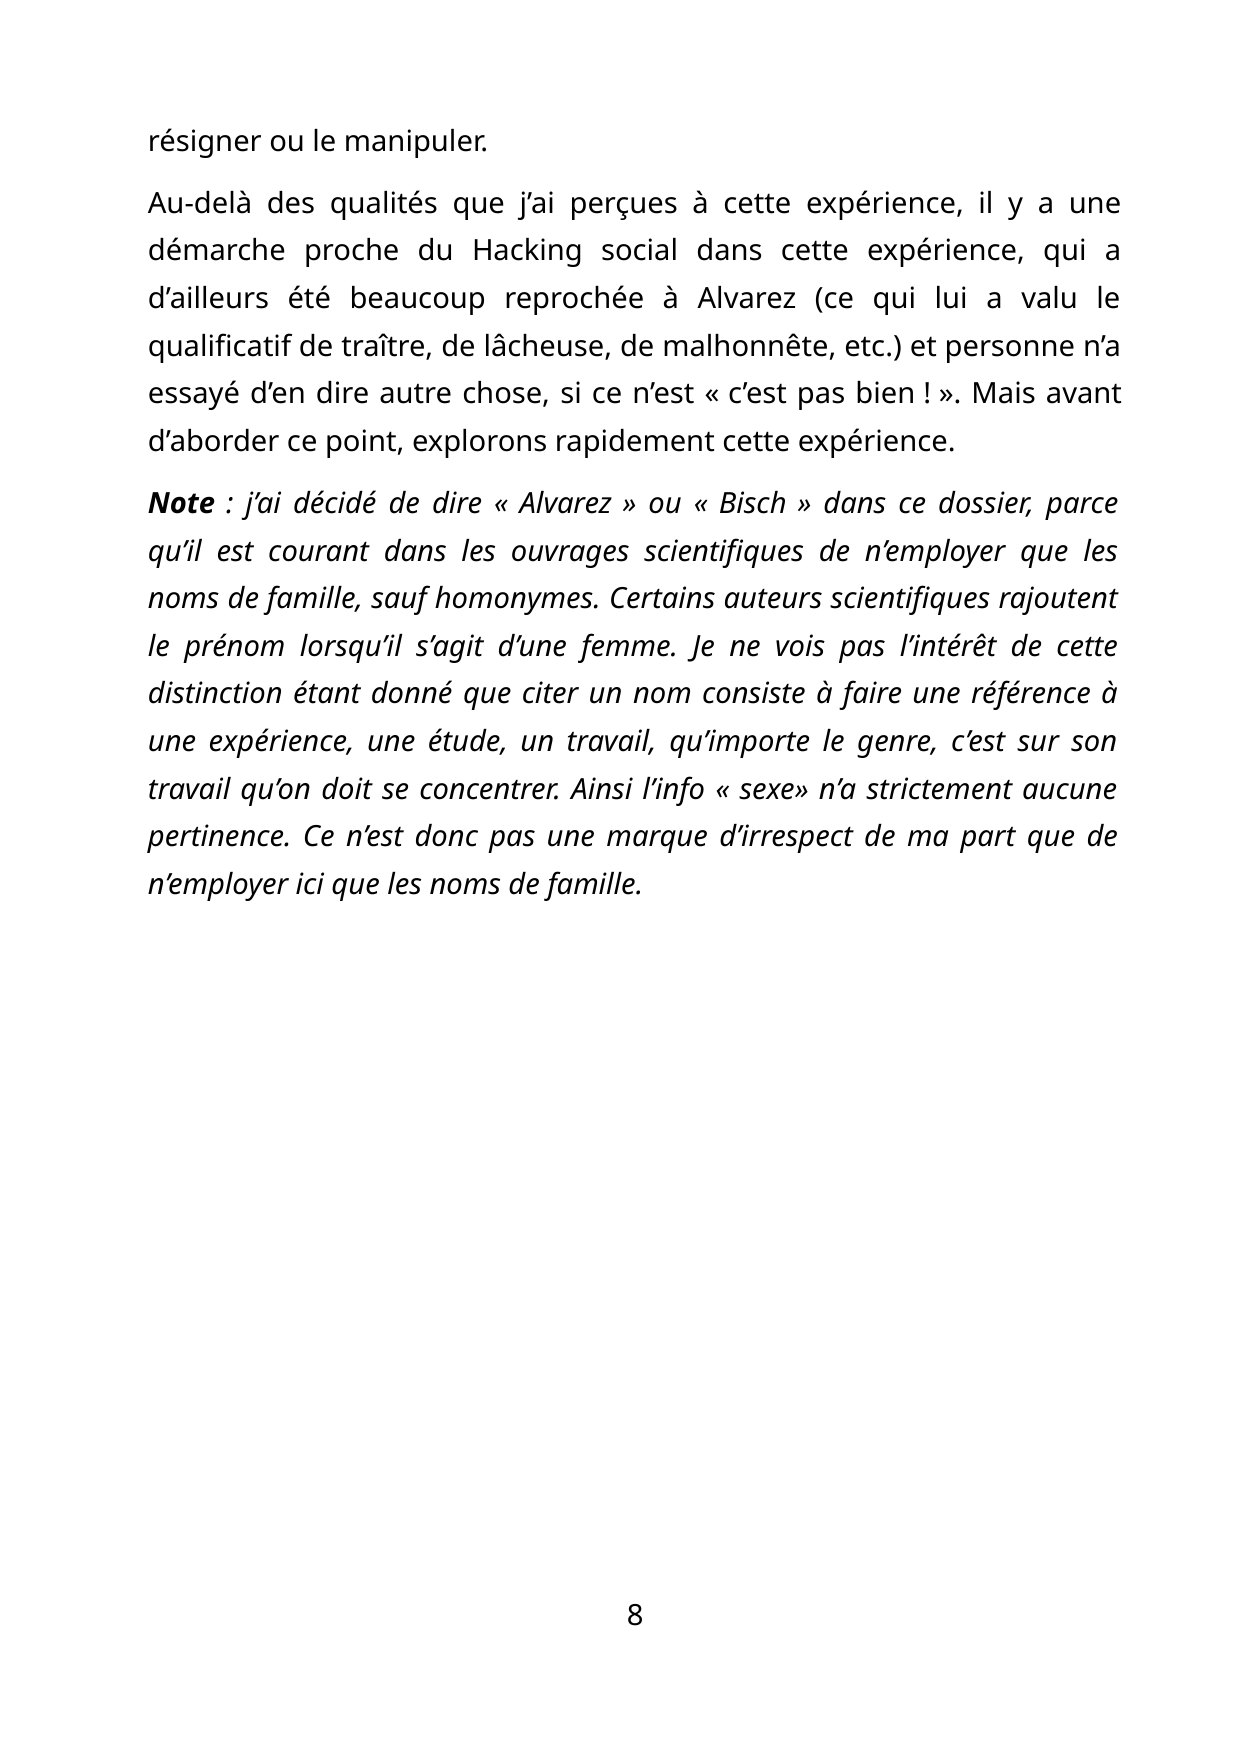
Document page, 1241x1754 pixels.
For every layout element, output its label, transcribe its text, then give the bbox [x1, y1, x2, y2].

text Note : j’ai décidé de dire « Alvarez » ou « Bisch » dans ce dossier, parce qu’il est courant dans les ouvrages scientifiques de n’employer que les noms de famille, sauf homonymes. Certains auteurs scientifiques rajoutent le prénom lorsqu’il s’agit d’une femme. Je ne vois pas l’intérêt de cette distinction étant donné que citer un nom consiste à faire une référence à une expérience, une étude, un travail, qu’importe le genre, c’est sur son travail qu’on doit se concentrer. Ainsi l’info « sexe» n’a strictement aucune pertinence. Ce n’est donc pas une marque d’irrespect de ma part que de n’employer ici que les noms de famille. [148, 482, 1122, 903]
text Au-delà des qualités que j’ai perçues à cette expérience, il y a une démarche proche du Hacking social dans cette expérience, qui a d’ailleurs été beaucoup reprochée à Alvarez (ce qui lui a valu le qualificatif de traître, de lâcheuse, de malhonnête, etc.) et personne n’a essayé d’en dire autre chose, si ce n’est « c’est pas bien ! ». Mais avant d’aborder ce point, explorons rapidement cette expérience. [148, 182, 1122, 460]
text résigner ou le manipuler. [148, 120, 1122, 159]
